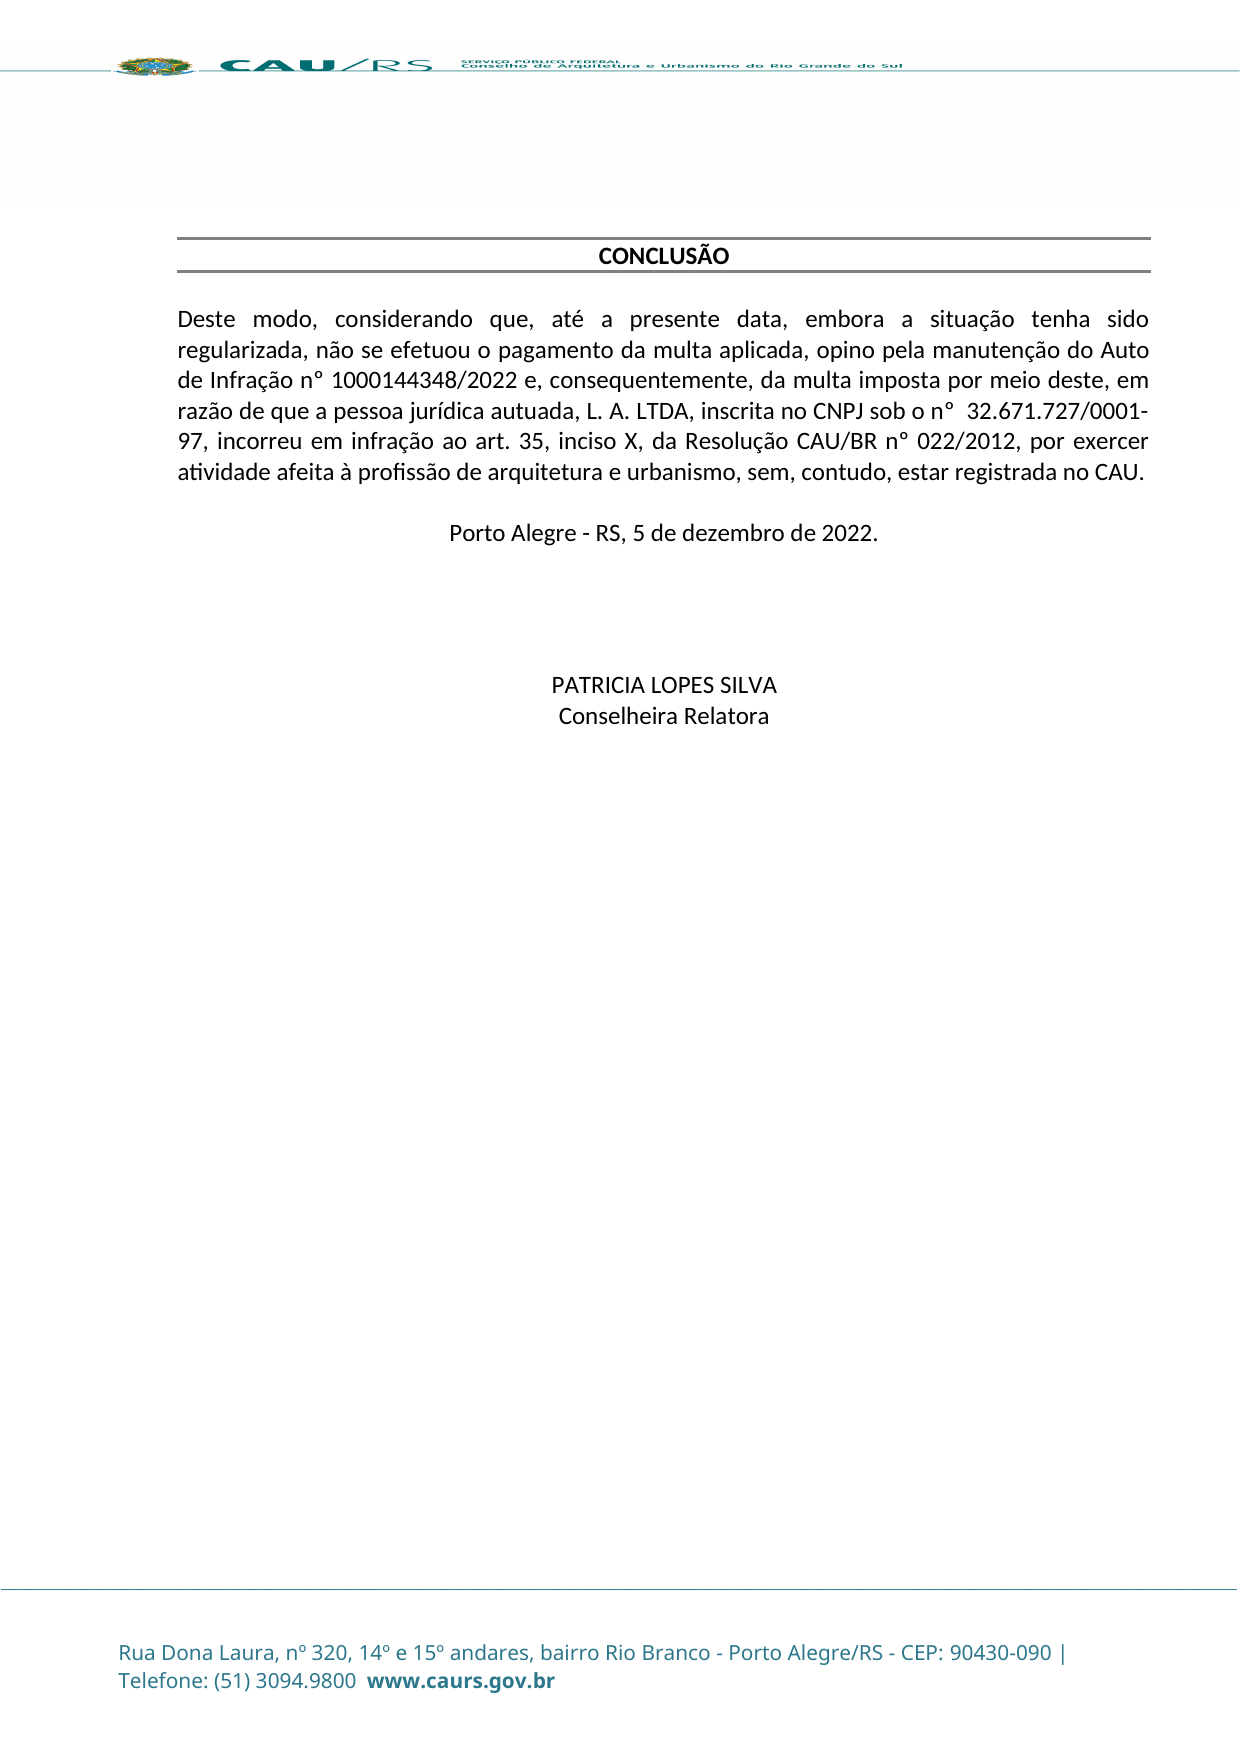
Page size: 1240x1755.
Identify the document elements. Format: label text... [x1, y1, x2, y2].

text Deste modo, considerando que, até a presente data, embora a situação tenha sido regularizada, não se efetuou o pagamento da multa aplicada, opino pela manutenção do Auto de Infração nº 1000144348/2022 e, consequentemente, da multa imposta por meio deste, em razão de que a pessoa jurídica autuada, L. A. LTDA, inscrita no CNPJ sob o nº 32.671.727/0001-97, incorreu em infração ao art. 35, inciso X, da Resolução CAU/BR nº 022/2012, por exercer atividade afeita à profissão de arquitetura e urbanismo, sem, contudo, estar registrada no CAU. [177, 303, 1151, 487]
table_header CONCLUSÃO [177, 240, 1151, 270]
text Porto Alegre - RS, 5 de dezembro de 2022. [177, 517, 1151, 548]
text PATRICIA LOPES SILVA [177, 670, 1151, 700]
text Conselheira Relatora [177, 700, 1151, 731]
